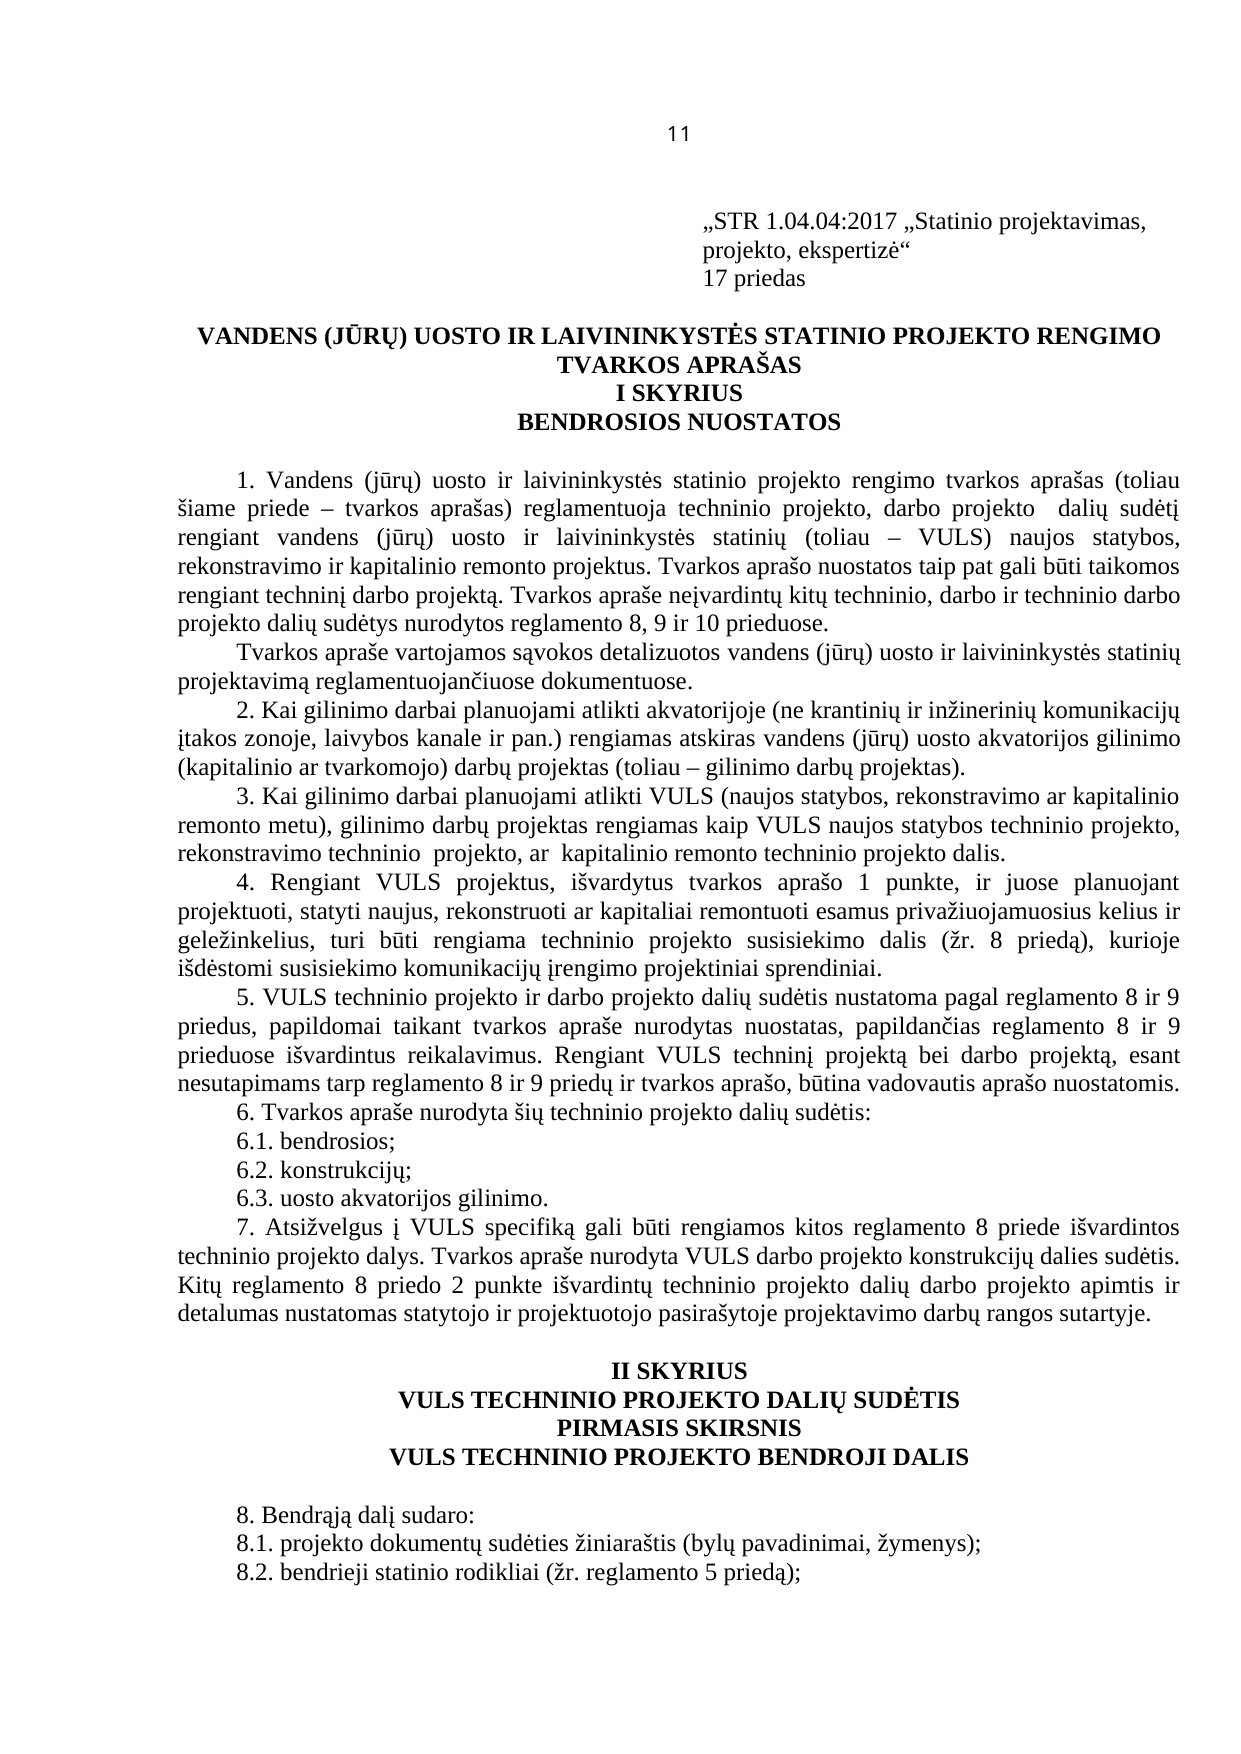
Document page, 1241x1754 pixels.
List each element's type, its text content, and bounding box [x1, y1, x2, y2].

text 2. Kai gilinimo darbai planuojami atlikti akvatorijoje (ne krantinių ir inžinerinių komunikacijų įtakos zonoje, laivybos kanale ir pan.) rengiamas atskiras vandens (jūrų) uosto akvatorijos gilinimo (kapitalinio ar tvarkomojo) darbų projektas (toliau – gilinimo darbų projektas). [177, 695, 1181, 781]
text 8.2. bendrieji statinio rodikliai (žr. reglamento 5 priedą); [177, 1557, 1181, 1586]
text VULS TECHNINIO PROJEKTO BENDROJI DALIS [177, 1442, 1181, 1471]
text Pirmasis skirsnis [177, 1413, 1181, 1442]
text 17 priedas [230, 263, 1181, 292]
text 6.1. bendrosios; [177, 1126, 1181, 1155]
text 3. Kai gilinimo darbai planuojami atlikti VULS (naujos statybos, rekonstravimo ar kapitalinio remonto metu), gilinimo darbų projektas rengiamas kaip VULS naujos statybos techninio projekto, rekonstravimo techninio projekto, ar kapitalinio remonto techninio projekto dalis. [177, 781, 1181, 867]
text I skyrius [177, 378, 1181, 407]
text VULS TECHNINIO PROJEKTO DALIŲ SUDĖTIS [177, 1385, 1181, 1413]
text 6.3. uosto akvatorijos gilinimo. [177, 1183, 1181, 1212]
text 6.2. konstrukcijų; [177, 1155, 1181, 1183]
text „STR 1.04.04:2017 „Statinio projektavimas, projekto, ekspertizė“ [702, 206, 1181, 263]
text 4. Rengiant VULS projektus, išvardytus tvarkos aprašo 1 punkte, ir juose planuojant projektuoti, statyti naujus, rekonstruoti ar kapitaliai remontuoti esamus privažiuojamuosius kelius ir geležinkelius, turi būti rengiama techninio projekto susisiekimo dalis (žr. 8 priedą), kurioje išdėstomi susisiekimo komunikacijų įrengimo projektiniai sprendiniai. [177, 867, 1181, 982]
text BENDROSIOS NUOSTATOS [177, 407, 1181, 436]
text Vandens (jūrų) uosto ir laivininkystės statinio projekto rengimo tvarkos aprašas [177, 321, 1181, 378]
text 8. Bendrąją dalį sudaro: [177, 1500, 1181, 1528]
text Tvarkos apraše vartojamos sąvokos detalizuotos vandens (jūrų) uosto ir laivininkystės statinių projektavimą reglamentuojančiuose dokumentuose. [177, 637, 1181, 695]
text II skyrius [177, 1356, 1181, 1385]
text 6. Tvarkos apraše nurodyta šių techninio projekto dalių sudėtis: [177, 1097, 1181, 1126]
text 5. VULS techninio projekto ir darbo projekto dalių sudėtis nustatoma pagal reglamento 8 ir 9 priedus, papildomai taikant tvarkos apraše nurodytas nuostatas, papildančias reglamento 8 ir 9 prieduose išvardintus reikalavimus. Rengiant VULS techninį projektą bei darbo projektą, esant nesutapimams tarp reglamento 8 ir 9 priedų ir tvarkos aprašo, būtina vadovautis aprašo nuostatomis. [177, 982, 1181, 1097]
text 1. Vandens (jūrų) uosto ir laivininkystės statinio projekto rengimo tvarkos aprašas (toliau šiame priede – tvarkos aprašas) reglamentuoja techninio projekto, darbo projekto dalių sudėtį rengiant vandens (jūrų) uosto ir laivininkystės statinių (toliau – VULS) naujos statybos, rekonstravimo ir kapitalinio remonto projektus. Tvarkos aprašo nuostatos taip pat gali būti taikomos rengiant techninį darbo projektą. Tvarkos apraše neįvardintų kitų techninio, darbo ir techninio darbo projekto dalių sudėtys nurodytos reglamento 8, 9 ir 10 prieduose. [177, 465, 1181, 637]
text 8.1. projekto dokumentų sudėties žiniaraštis (bylų pavadinimai, žymenys); [177, 1528, 1181, 1557]
text 7. Atsižvelgus į VULS specifiką gali būti rengiamos kitos reglamento 8 priede išvardintos techninio projekto dalys. Tvarkos apraše nurodyta VULS darbo projekto konstrukcijų dalies sudėtis. Kitų reglamento 8 priedo 2 punkte išvardintų techninio projekto dalių darbo projekto apimtis ir detalumas nustatomas statytojo ir projektuotojo pasirašytoje projektavimo darbų rangos sutartyje. [177, 1212, 1181, 1327]
